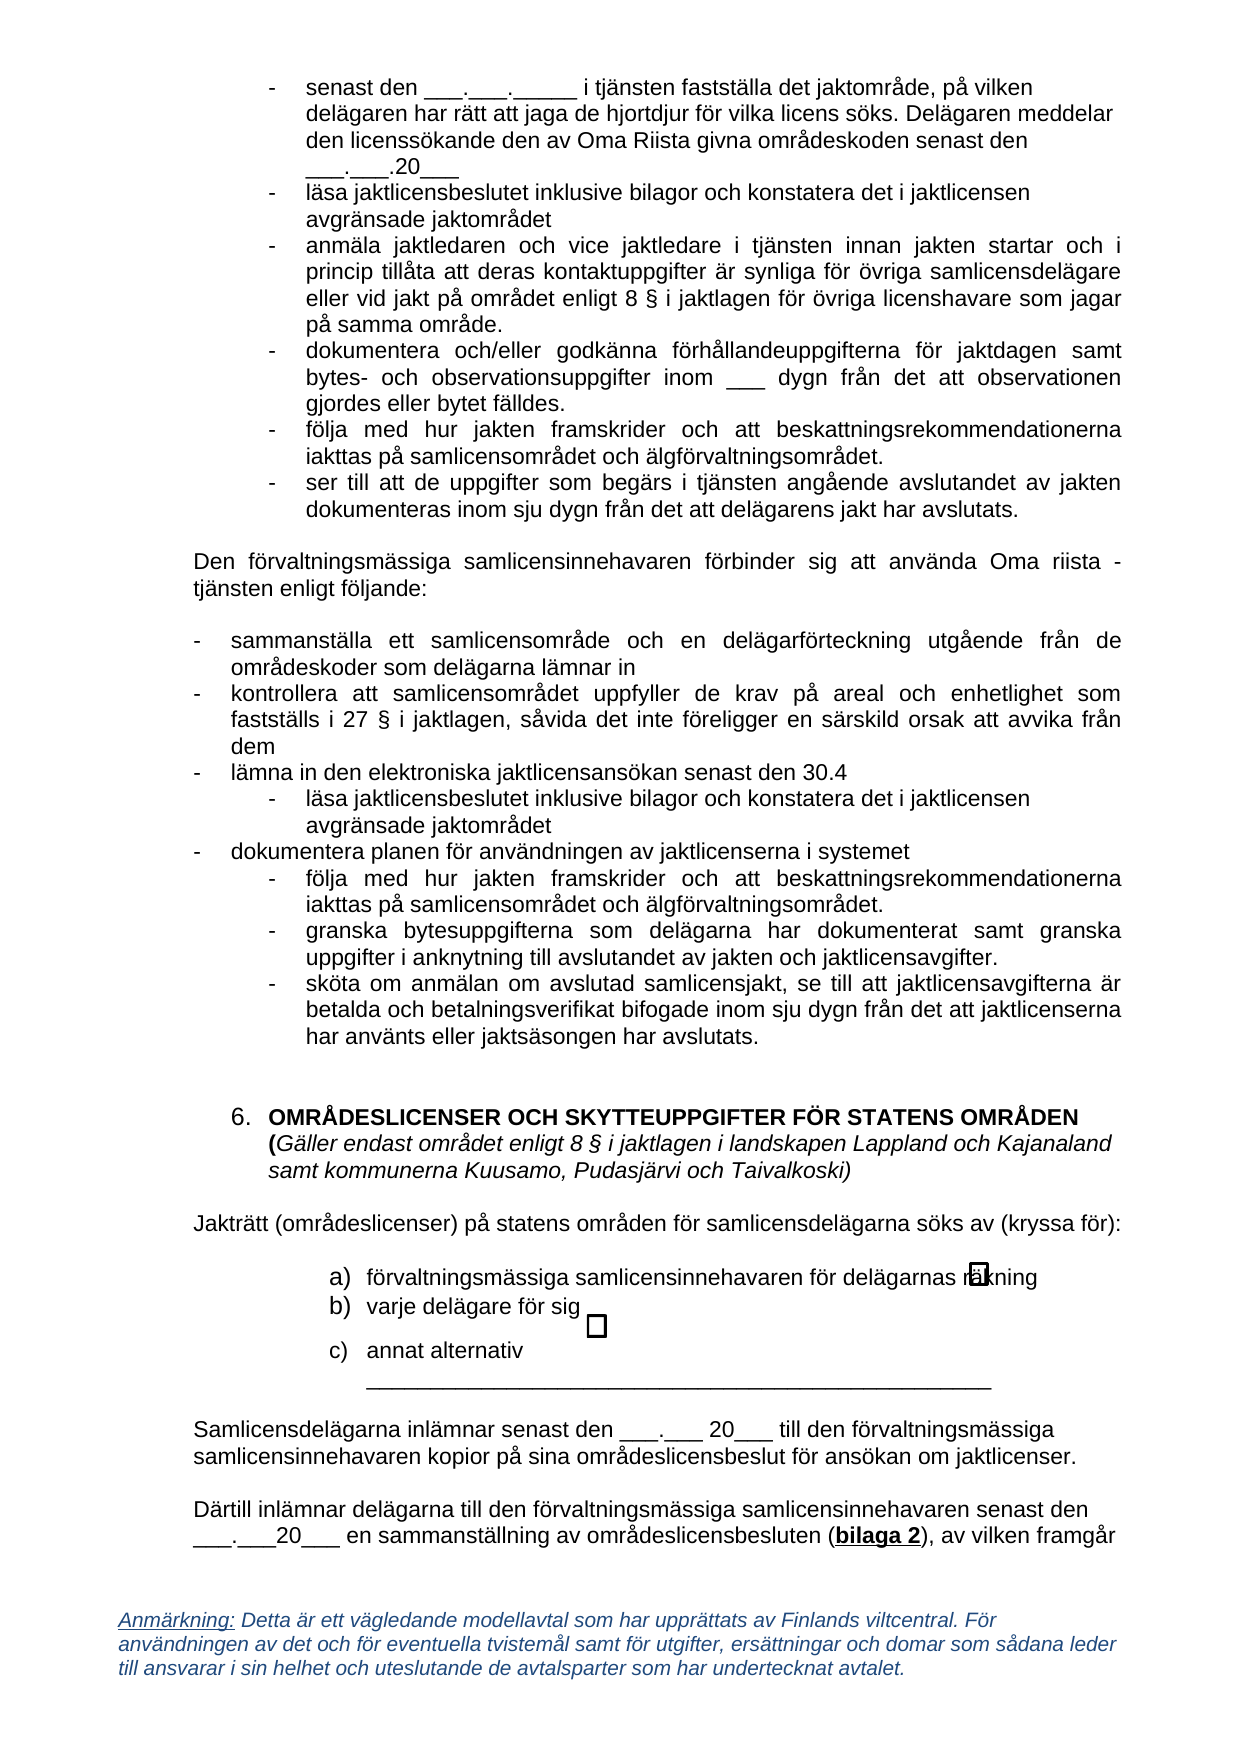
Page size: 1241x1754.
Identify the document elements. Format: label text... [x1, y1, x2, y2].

text Den förvaltningsmässiga samlicensinnehavaren förbinder sig att använda Oma riista -tjänsten enligt följande: [193, 548, 1122, 601]
list lämna in den elektroniska jaktlicensansökan senast den 30.4 [193, 759, 1122, 785]
list följa med hur jakten framskrider och att beskattningsrekommendationerna iakttas på samlicensområdet och älgförvaltningsområdet. [268, 416, 1122, 469]
list annat alternativ _________________________________________________ [329, 1337, 1122, 1390]
list OMRÅDESLICENSER OCH SKYTTEUPPGIFTER FÖR STATENS OMRÅDEN (Gäller endast området enligt 8 § i jaktlagen i landskapen Lappland och Kajanaland samt kommunerna Kuusamo, Pudasjärvi och Taivalkoski) [231, 1102, 1122, 1183]
list anmäla jaktledaren och vice jaktledare i tjänsten innan jakten startar och i princip tillåta att deras kontaktuppgifter är synliga för övriga samlicensdelägare eller vid jakt på området enligt 8 § i jaktlagen för övriga licenshavare som jagar på samma område. [268, 232, 1122, 337]
list granska bytesuppgifterna som delägarna har dokumenterat samt granska uppgifter i anknytning till avslutandet av jakten och jaktlicensavgifter. [268, 917, 1122, 970]
list dokumentera planen för användningen av jaktlicenserna i systemet [193, 838, 1122, 864]
list sköta om anmälan om avslutad samlicensjakt, se till att jaktlicensavgifterna är betalda och betalningsverifikat bifogade inom sju dygn från det att jaktlicenserna har använts eller jaktsäsongen har avslutats. [268, 970, 1122, 1049]
list förvaltningsmässiga samlicensinnehavaren för delägarnas räkning [329, 1262, 1122, 1291]
list senast den ___.___._____ i tjänsten fastställa det jaktområde, på vilken delägaren har rätt att jaga de hjortdjur för vilka licens söks. Delägaren meddelar den licenssökande den av Oma Riista givna områdeskoden senast den ___.___.20___ [268, 74, 1122, 179]
list läsa jaktlicensbeslutet inklusive bilagor och konstatera det i jaktlicensen avgränsade jaktområdet [268, 179, 1122, 232]
list dokumentera och/eller godkänna förhållandeuppgifterna för jaktdagen samt bytes- och observationsuppgifter inom ___ dygn från det att observationen gjordes eller bytet fälldes. [268, 337, 1122, 416]
text Samlicensdelägarna inlämnar senast den ___.___ 20___ till den förvaltningsmässiga samlicensinnehavaren kopior på sina områdeslicensbeslut för ansökan om jaktlicenser. [193, 1416, 1122, 1469]
text Därtill inlämnar delägarna till den förvaltningsmässiga samlicensinnehavaren senast den ___.___20___ en sammanställning av områdeslicensbesluten (bilaga 2), av vilken framgår [193, 1496, 1122, 1548]
list följa med hur jakten framskrider och att beskattningsrekommendationerna iakttas på samlicensområdet och älgförvaltningsområdet. [268, 864, 1122, 917]
list läsa jaktlicensbeslutet inklusive bilagor och konstatera det i jaktlicensen avgränsade jaktområdet [268, 785, 1122, 838]
list varje delägare för sig [329, 1291, 1122, 1337]
text Jakträtt (områdeslicenser) på statens områden för samlicensdelägarna söks av (kryssa för): [193, 1209, 1122, 1236]
list ser till att de uppgifter som begärs i tjänsten angående avslutandet av jakten dokumenteras inom sju dygn från det att delägarens jakt har avslutats. [268, 469, 1122, 522]
list kontrollera att samlicensområdet uppfyller de krav på areal och enhetlighet som fastställs i 27 § i jaktlagen, såvida det inte föreligger en särskild orsak att avvika från dem [193, 680, 1122, 759]
list sammanställa ett samlicensområde och en delägarförteckning utgående från de områdeskoder som delägarna lämnar in [193, 627, 1122, 680]
